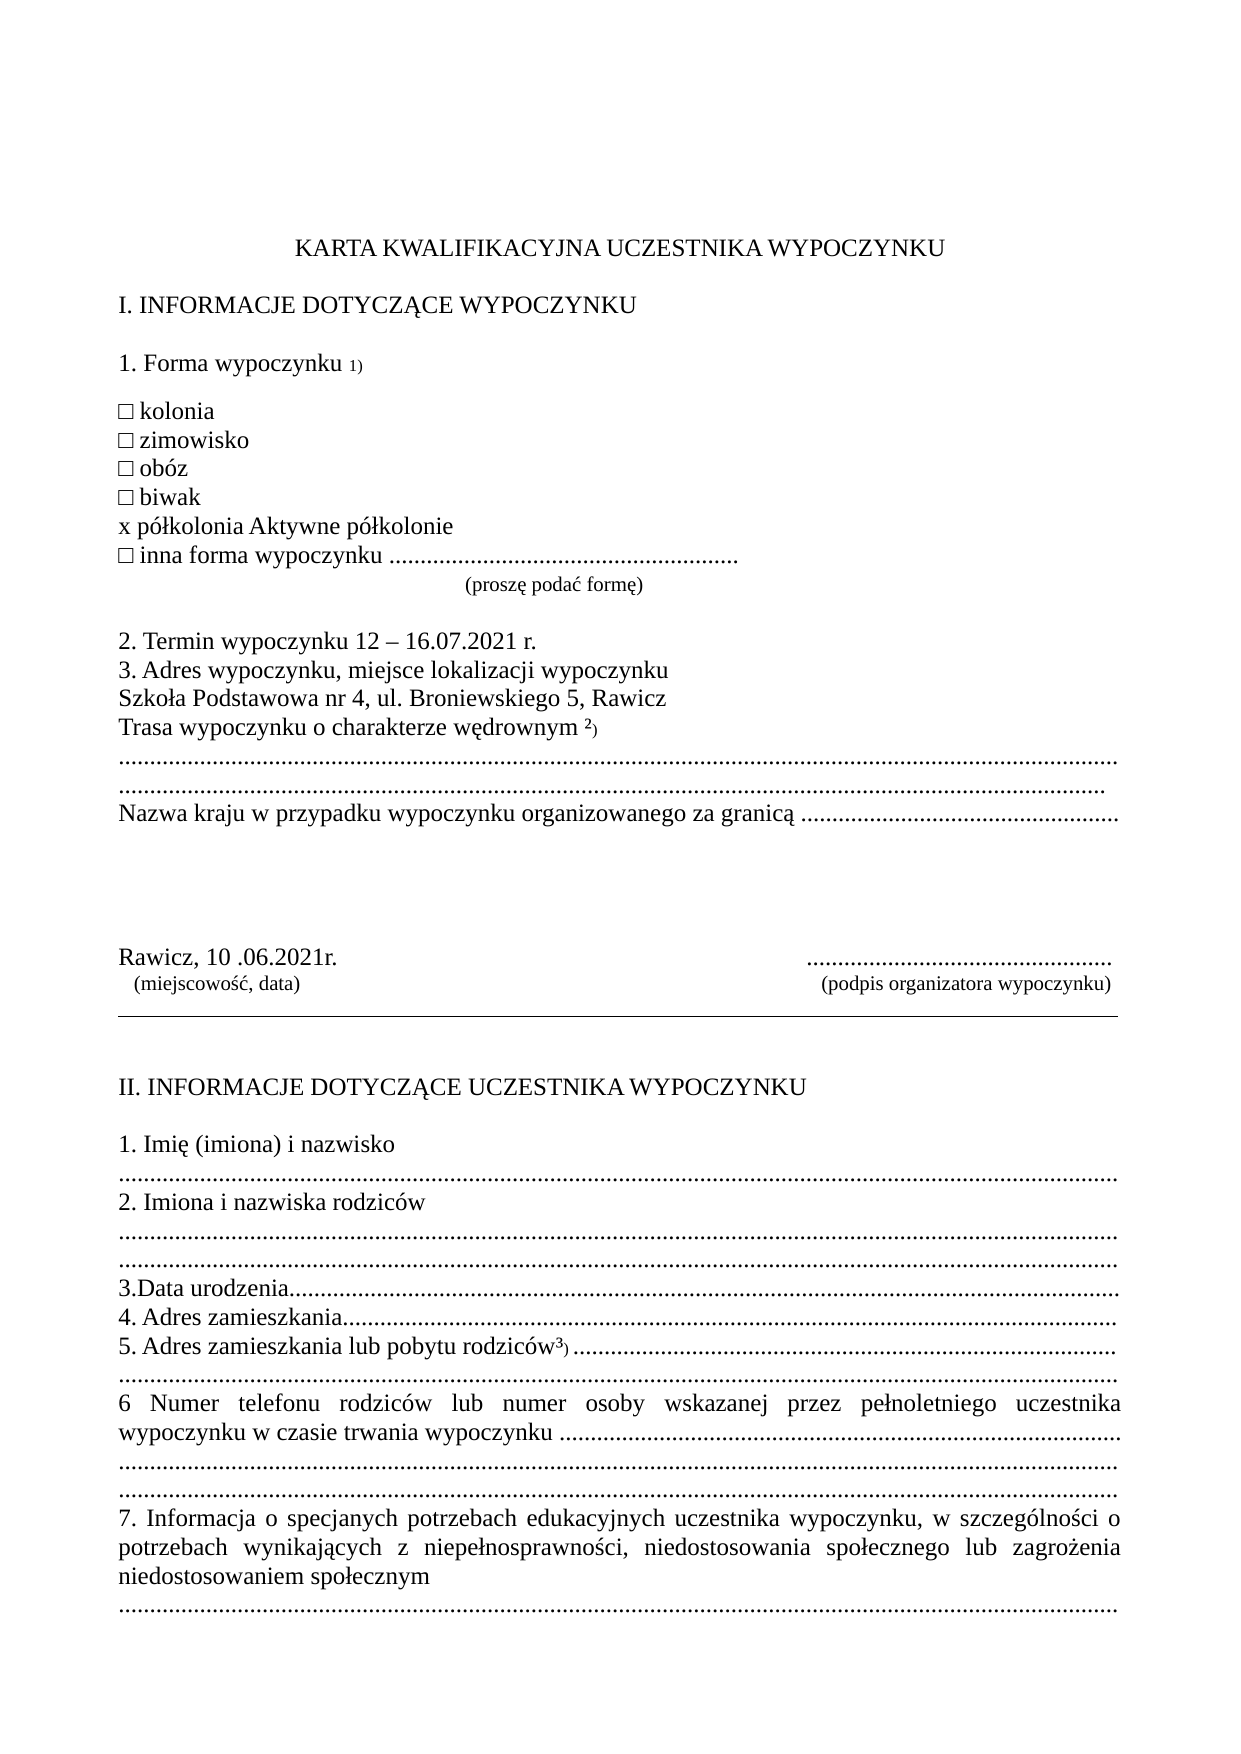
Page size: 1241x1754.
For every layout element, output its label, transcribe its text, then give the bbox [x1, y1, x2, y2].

text ................................................................................................................................................................................................................................................................................................................................ [118, 1216, 1122, 1273]
text ................................................................................................................................................................ [118, 1474, 1122, 1503]
text Nazwa kraju w przypadku wypoczynku organizowanego za granicą ................................................... [118, 798, 1122, 827]
text (proszę podać formę) [118, 568, 1122, 597]
text ................................................................................................................................................................ [118, 1446, 1122, 1474]
text 2. Termin wypoczynku 12 – 16.07.2021 r. [118, 626, 1122, 655]
text □ inna forma wypoczynku ........................................................ [118, 540, 1122, 568]
text Rawicz, 10 .06.2021r. ................................................. [118, 942, 1122, 971]
text □ biwak [118, 482, 1122, 511]
text ................................................................................................................................................................ [118, 1359, 1122, 1388]
text □ kolonia [118, 396, 1122, 425]
text 1. Imię (imiona) i nazwisko [118, 1129, 1122, 1158]
text KARTA KWALIFIKACYJNA UCZESTNIKA WYPOCZYNKU [118, 233, 1122, 262]
text Szkoła Podstawowa nr 4, ul. Broniewskiego 5, Rawicz [118, 683, 1122, 712]
text (miejscowość, data) (podpis organizatora wypoczynku) [118, 971, 1122, 995]
text 3.Data urodzenia..................................................................................................................................... [118, 1273, 1122, 1302]
text 1. Forma wypoczynku 1) [118, 348, 1122, 377]
text □ zimowisko [118, 425, 1122, 453]
text □ obóz [118, 453, 1122, 482]
text 2. Imiona i nazwiska rodziców [118, 1187, 1122, 1216]
text .............................................................................................................................................................................................................................................................................................................................. [118, 741, 1122, 798]
text 5. Adres zamieszkania lub pobytu rodziców³) ....................................................................................... [118, 1331, 1122, 1359]
text 3. Adres wypoczynku, miejsce lokalizacji wypoczynku [118, 655, 1122, 683]
text ................................................................................................................................................................ [118, 1158, 1122, 1187]
text I. INFORMACJE DOTYCZĄCE WYPOCZYNKU [118, 291, 1122, 319]
text 6 Numer telefonu rodziców lub numer osoby wskazanej przez pełnoletniego uczestnika wypoczynku w czasie trwania wypoczynku .......................................................................................... [118, 1388, 1122, 1446]
text ................................................................................................................................................................ [118, 1589, 1122, 1618]
text II. INFORMACJE DOTYCZĄCE UCZESTNIKA WYPOCZYNKU [118, 1072, 1122, 1101]
text 4. Adres zamieszkania............................................................................................................................ [118, 1302, 1122, 1331]
text 7. Informacja o specjanych potrzebach edukacyjnych uczestnika wypoczynku, w szczególności o potrzebach wynikających z niepełnosprawności, niedostosowania społecznego lub zagrożenia niedostosowaniem społecznym [118, 1503, 1122, 1589]
text Trasa wypoczynku o charakterze wędrownym ²) [118, 712, 1122, 741]
text x półkolonia Aktywne półkolonie [118, 511, 1122, 540]
